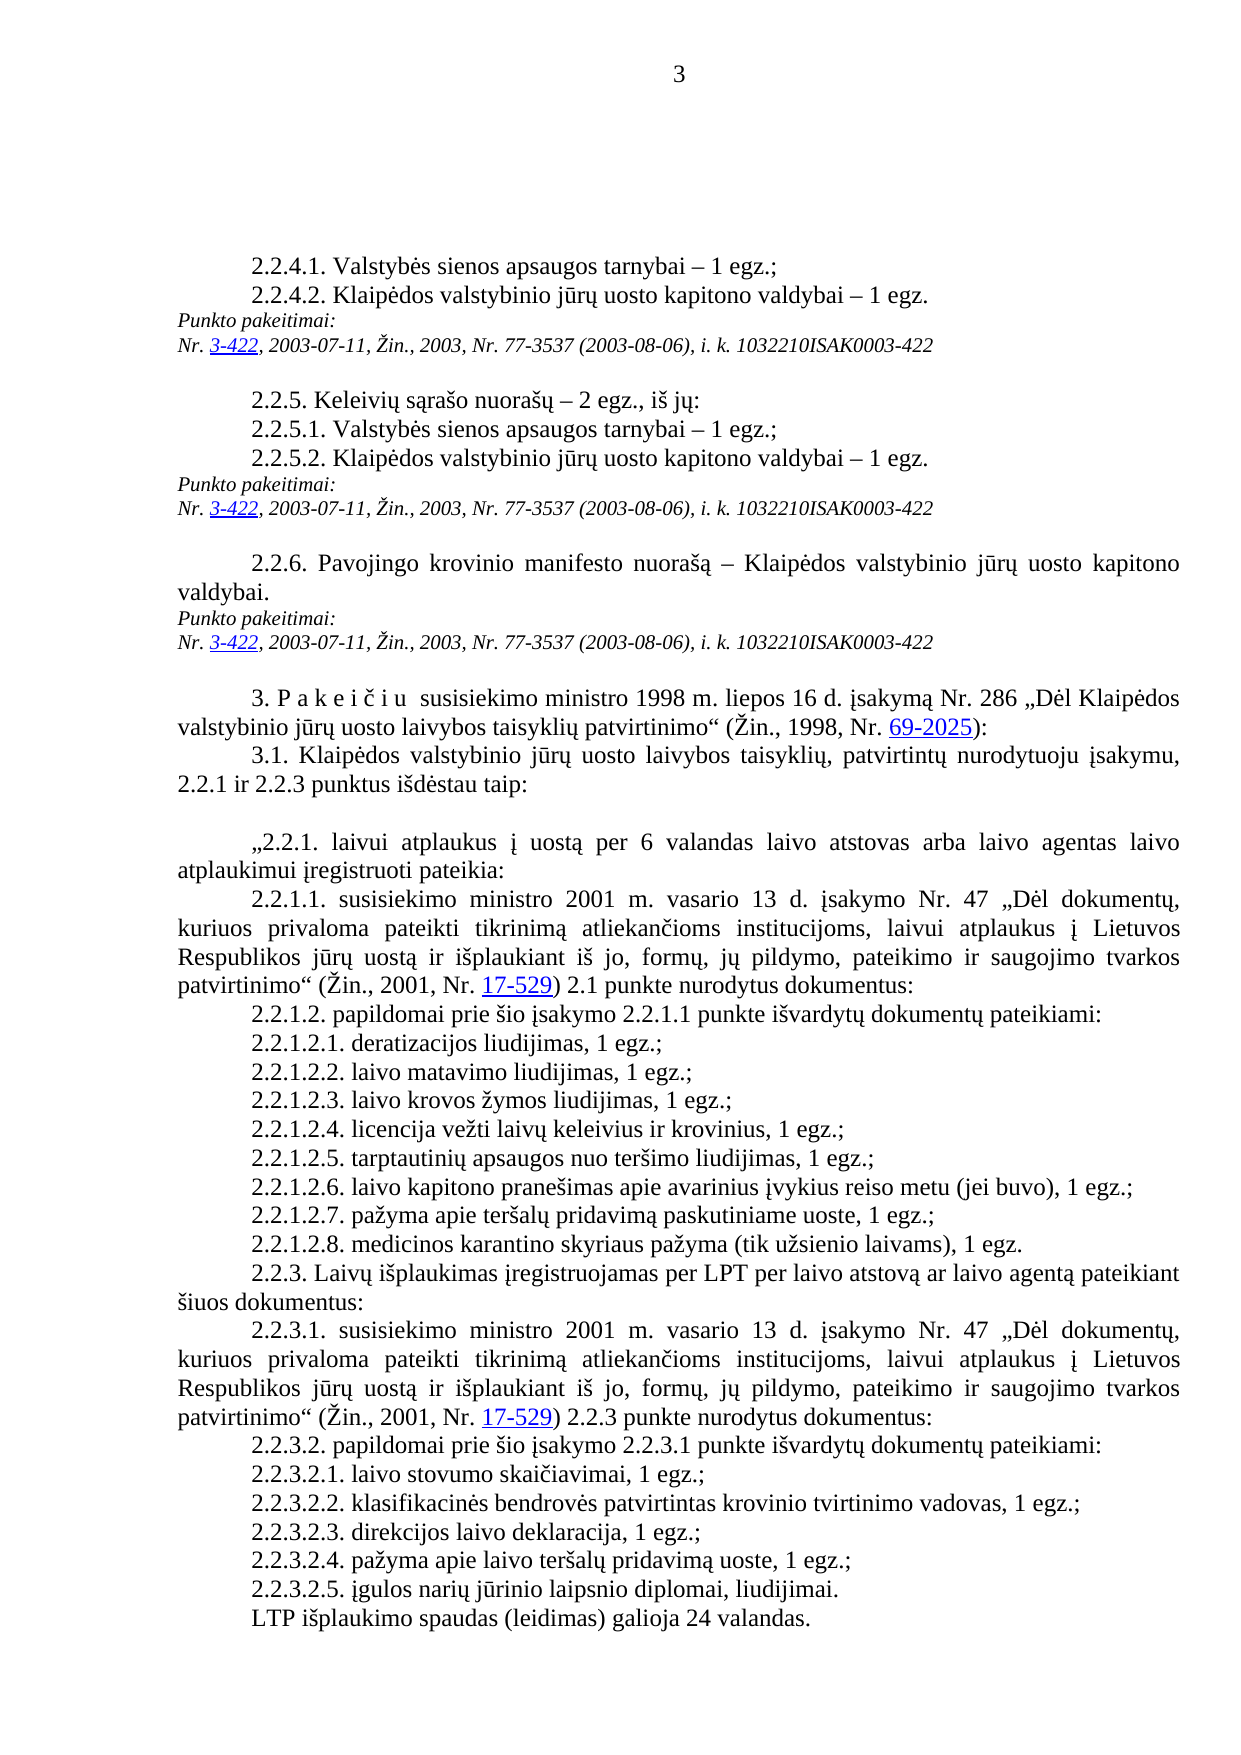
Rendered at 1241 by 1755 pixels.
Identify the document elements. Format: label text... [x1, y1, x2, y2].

text 2.2.1.2. papildomai prie šio įsakymo 2.2.1.1 punkte išvardytų dokumentų pateikiami: [177, 999, 1181, 1028]
text 2.2.1.2.5. tarptautinių apsaugos nuo teršimo liudijimas, 1 egz.; [177, 1143, 1181, 1172]
text 2.2.5.1. Valstybės sienos apsaugos tarnybai – 1 egz.; [177, 414, 1181, 443]
text Nr. 3-422, 2003-07-11, Žin., 2003, Nr. 77-3537 (2003-08-06), i. k. 1032210ISAK0003-422 [177, 332, 1181, 357]
text Punkto pakeitimai: [177, 308, 1181, 332]
text 2.2.3.2.5. įgulos narių jūrinio laipsnio diplomai, liudijimai. [177, 1574, 1181, 1603]
text 2.2.4.1. Valstybės sienos apsaugos tarnybai – 1 egz.; [177, 251, 1181, 280]
text 2.2.3.2.1. laivo stovumo skaičiavimai, 1 egz.; [177, 1459, 1181, 1488]
text 2.2.1.2.3. laivo krovos žymos liudijimas, 1 egz.; [177, 1085, 1181, 1114]
text Nr. 3-422, 2003-07-11, Žin., 2003, Nr. 77-3537 (2003-08-06), i. k. 1032210ISAK0003-422 [177, 496, 1181, 520]
text LTP išplaukimo spaudas (leidimas) galioja 24 valandas. [177, 1603, 1181, 1632]
text 2.2.5.2. Klaipėdos valstybinio jūrų uosto kapitono valdybai – 1 egz. [177, 443, 1181, 472]
text 2.2.3.2.4. pažyma apie laivo teršalų pridavimą uoste, 1 egz.; [177, 1545, 1181, 1574]
text Nr. 3-422, 2003-07-11, Žin., 2003, Nr. 77-3537 (2003-08-06), i. k. 1032210ISAK0003-422 [177, 630, 1181, 654]
text 2.2.6. Pavojingo krovinio manifesto nuorašą – Klaipėdos valstybinio jūrų uosto kapitono valdybai. [177, 548, 1181, 606]
text 2.2.3.1. susisiekimo ministro 2001 m. vasario 13 d. įsakymo Nr. 47 „Dėl dokumentų, kuriuos privaloma pateikti tikrinimą atliekančioms institucijoms, laivui atplaukus į Lietuvos Respublikos jūrų uostą ir išplaukiant iš jo, formų, jų pildymo, pateikimo ir saugojimo tvarkos patvirtinimo“ (Žin., 2001, Nr. 17-529) 2.2.3 punkte nurodytus dokumentus: [177, 1315, 1181, 1430]
text 2.2.1.2.7. pažyma apie teršalų pridavimą paskutiniame uoste, 1 egz.; [177, 1200, 1181, 1229]
text 2.2.5. Keleivių sąrašo nuorašų – 2 egz., iš jų: [177, 385, 1181, 414]
text 2.2.3.2. papildomai prie šio įsakymo 2.2.3.1 punkte išvardytų dokumentų pateikiami: [177, 1430, 1181, 1459]
text 2.2.3. Laivų išplaukimas įregistruojamas per LPT per laivo atstovą ar laivo agentą pateikiant šiuos dokumentus: [177, 1258, 1181, 1315]
text 2.2.1.2.4. licencija vežti laivų keleivius ir krovinius, 1 egz.; [177, 1114, 1181, 1143]
text 2.2.1.2.2. laivo matavimo liudijimas, 1 egz.; [177, 1057, 1181, 1085]
text Punkto pakeitimai: [177, 472, 1181, 496]
text 2.2.1.2.8. medicinos karantino skyriaus pažyma (tik užsienio laivams), 1 egz. [177, 1229, 1181, 1258]
text 2.2.1.2.1. deratizacijos liudijimas, 1 egz.; [177, 1028, 1181, 1057]
text 2.2.3.2.2. klasifikacinės bendrovės patvirtintas krovinio tvirtinimo vadovas, 1 egz.; [177, 1488, 1181, 1517]
text 2.2.3.2.3. direkcijos laivo deklaracija, 1 egz.; [177, 1517, 1181, 1545]
text 2.2.1.1. susisiekimo ministro 2001 m. vasario 13 d. įsakymo Nr. 47 „Dėl dokumentų, kuriuos privaloma pateikti tikrinimą atliekančioms institucijoms, laivui atplaukus į Lietuvos Respublikos jūrų uostą ir išplaukiant iš jo, formų, jų pildymo, pateikimo ir saugojimo tvarkos patvirtinimo“ (Žin., 2001, Nr. 17-529) 2.1 punkte nurodytus dokumentus: [177, 884, 1181, 999]
text 3.1. Klaipėdos valstybinio jūrų uosto laivybos taisyklių, patvirtintų nurodytuoju įsakymu, 2.2.1 ir 2.2.3 punktus išdėstau taip: [177, 740, 1181, 798]
text Punkto pakeitimai: [177, 606, 1181, 630]
text 2.2.4.2. Klaipėdos valstybinio jūrų uosto kapitono valdybai – 1 egz. [177, 280, 1181, 308]
text 3. Pakeičiu susisiekimo ministro 1998 m. liepos 16 d. įsakymą Nr. 286 „Dėl Klaipėdos valstybinio jūrų uosto laivybos taisyklių patvirtinimo“ (Žin., 1998, Nr. 69-2025): [177, 683, 1181, 740]
text „2.2.1. laivui atplaukus į uostą per 6 valandas laivo atstovas arba laivo agentas laivo atplaukimui įregistruoti pateikia: [177, 827, 1181, 884]
text 2.2.1.2.6. laivo kapitono pranešimas apie avarinius įvykius reiso metu (jei buvo), 1 egz.; [177, 1172, 1181, 1200]
